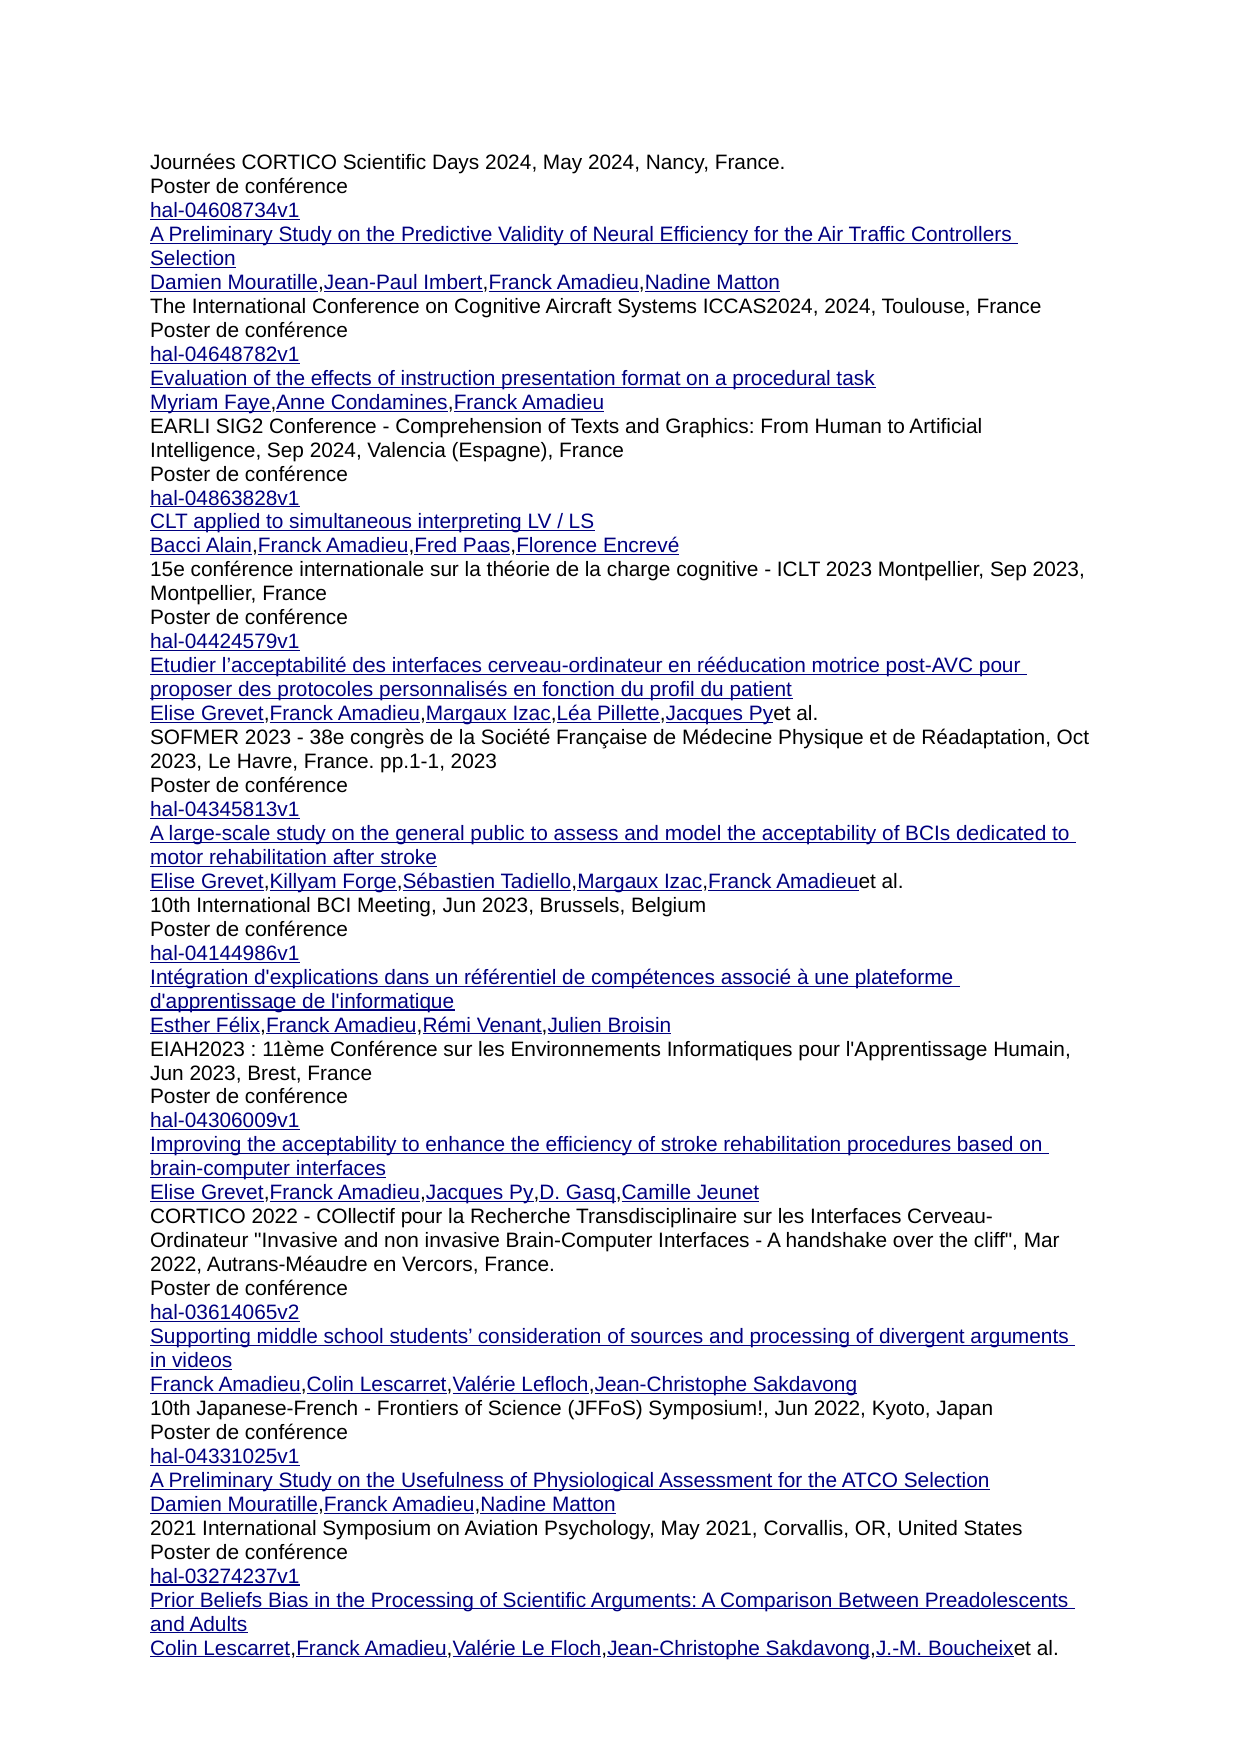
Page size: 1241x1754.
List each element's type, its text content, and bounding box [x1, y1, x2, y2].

table_cell Improving the acceptability to enhance the efficiency of stroke rehabilitation procedures based on brain-computer interfaces Elise Grevet,Franck Amadieu,Jacques Py,D. Gasq,Camille Jeunet CORTICO 2022 - COllectif pour la Recherche Transdisciplinaire sur les Interfaces Cerveau-Ordinateur "Invasive and non invasive Brain-Computer Interfaces - A handshake over the cliff", Mar 2022, Autrans-Méaudre en Vercors, France. Poster de conférence hal-03614065v2 [150, 1132, 1090, 1324]
table_cell Prior Beliefs Bias in the Processing of Scientific Arguments: A Comparison Between Preadolescents and Adults Colin Lescarret,Franck Amadieu,Valérie Le Floch,Jean-Christophe Sakdavong,J.-M. Boucheixet al. [150, 1588, 1090, 1659]
table_cell CLT applied to simultaneous interpreting LV / LS Bacci Alain,Franck Amadieu,Fred Paas,Florence Encrevé 15e conférence internationale sur la théorie de la charge cognitive - ICLT 2023 Montpellier, Sep 2023, Montpellier, France Poster de conférence hal-04424579v1 [150, 509, 1090, 653]
table_cell Etudier l’acceptabilité des interfaces cerveau-ordinateur en rééducation motrice post-AVC pour proposer des protocoles personnalisés en fonction du profil du patient Elise Grevet,Franck Amadieu,Margaux Izac,Léa Pillette,Jacques Pyet al. SOFMER 2023 - 38e congrès de la Société Française de Médecine Physique et de Réadaptation, Oct 2023, Le Havre, France. pp.1-1, 2023 Poster de conférence hal-04345813v1 [150, 653, 1090, 821]
table_cell A Preliminary Study on the Predictive Validity of Neural Efficiency for the Air Traffic Controllers Selection Damien Mouratille,Jean-Paul Imbert,Franck Amadieu,Nadine Matton The International Conference on Cognitive Aircraft Systems ICCAS2024, 2024, Toulouse, France Poster de conférence hal-04648782v1 [150, 222, 1090, 366]
table_cell Journées CORTICO Scientific Days 2024, May 2024, Nancy, France. Poster de conférence hal-04608734v1 [150, 150, 1090, 222]
table_cell A Preliminary Study on the Usefulness of Physiological Assessment for the ATCO Selection Damien Mouratille,Franck Amadieu,Nadine Matton 2021 International Symposium on Aviation Psychology, May 2021, Corvallis, OR, United States Poster de conférence hal-03274237v1 [150, 1468, 1090, 1587]
table_cell A large-scale study on the general public to assess and model the acceptability of BCIs dedicated to motor rehabilitation after stroke Elise Grevet,Killyam Forge,Sébastien Tadiello,Margaux Izac,Franck Amadieuet al. 10th International BCI Meeting, Jun 2023, Brussels, Belgium Poster de conférence hal-04144986v1 [150, 821, 1090, 964]
table_cell Intégration d'explications dans un référentiel de compétences associé à une plateforme d'apprentissage de l'informatique Esther Félix,Franck Amadieu,Rémi Venant,Julien Broisin EIAH2023 : 11ème Conférence sur les Environnements Informatiques pour l'Apprentissage Humain, Jun 2023, Brest, France Poster de conférence hal-04306009v1 [150, 965, 1090, 1132]
table_cell Evaluation of the effects of instruction presentation format on a procedural task Myriam Faye,Anne Condamines,Franck Amadieu EARLI SIG2 Conference - Comprehension of Texts and Graphics: From Human to Artificial Intelligence, Sep 2024, Valencia (Espagne), France Poster de conférence hal-04863828v1 [150, 366, 1090, 509]
table_cell Supporting middle school students’ consideration of sources and processing of divergent arguments in videos Franck Amadieu,Colin Lescarret,Valérie Lefloch,Jean-Christophe Sakdavong 10th Japanese-French - Frontiers of Science (JFFoS) Symposium!, Jun 2022, Kyoto, Japan Poster de conférence hal-04331025v1 [150, 1324, 1090, 1468]
